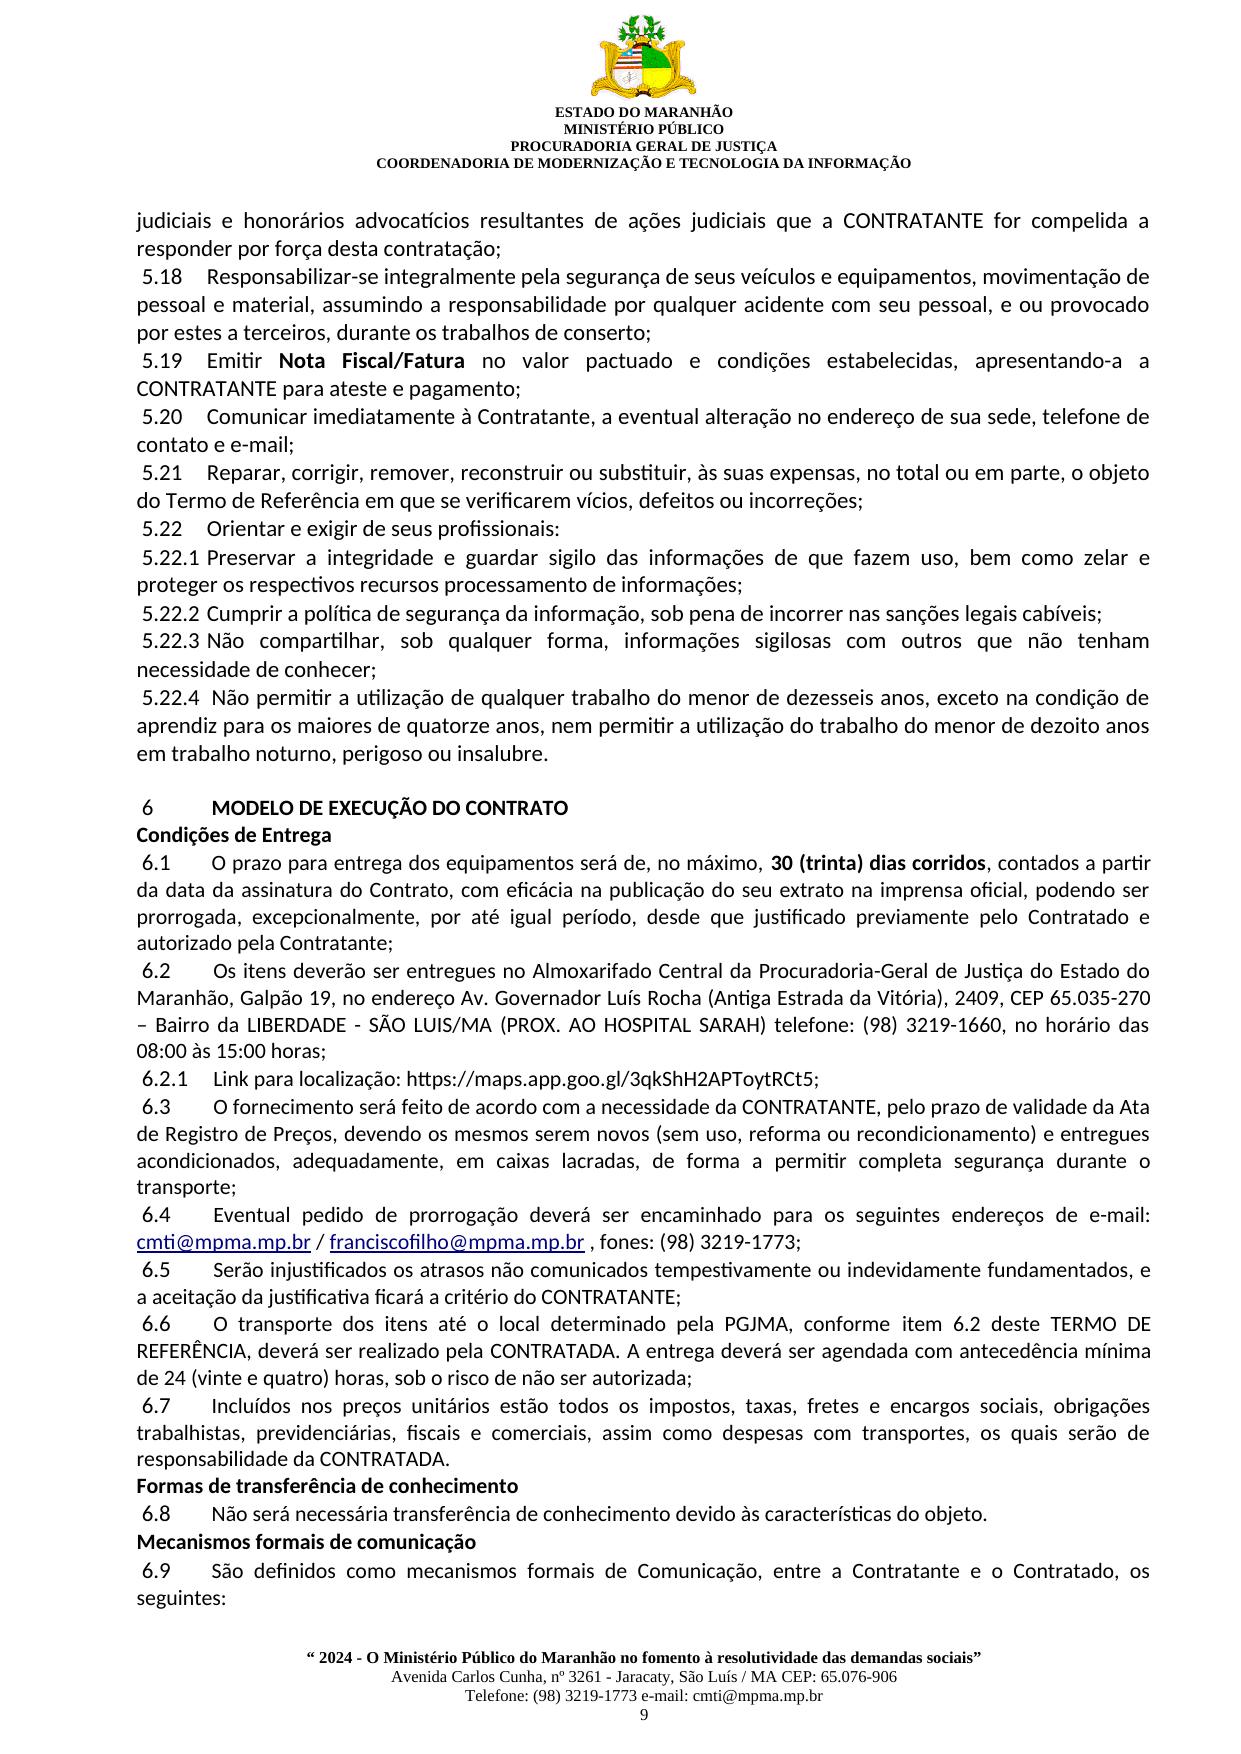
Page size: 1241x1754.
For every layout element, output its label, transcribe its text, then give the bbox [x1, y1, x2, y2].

list Eventual pedido de prorrogação deverá ser encaminhado para os seguintes endereços de e-mail: cmti@mpma.mp.br / franciscofilho@mpma.mp.br , fones: (98) 3219-1773; [136, 1200, 1152, 1255]
list Preservar a integridade e guardar sigilo das informações de que fazem uso, bem como zelar e proteger os respectivos recursos processamento de informações; [136, 543, 1152, 599]
text Condições de Entrega [136, 821, 1152, 848]
list Não compartilhar, sob qualquer forma, informações sigilosas com outros que não tenham necessidade de conhecer; [136, 627, 1152, 683]
list Emitir Nota Fiscal/Fatura no valor pactuado e condições estabelecidas, apresentando-a a CONTRATANTE para ateste e pagamento; [136, 346, 1152, 402]
list Os itens deverão ser entregues no Almoxarifado Central da Procuradoria-Geral de Justiça do Estado do Maranhão, Galpão 19, no endereço Av. Governador Luís Rocha (Antiga Estrada da Vitória), 2409, CEP 65.035-270 – Bairro da LIBERDADE - SÃO LUIS/MA (PROX. AO HOSPITAL SARAH) telefone: (98) 3219-1660, no horário das 08:00 às 15:00 horas; [136, 956, 1152, 1064]
list Não permitir a utilização de qualquer trabalho do menor de dezesseis anos, exceto na condição de aprendiz para os maiores de quatorze anos, nem permitir a utilização do trabalho do menor de dezoito anos em trabalho noturno, perigoso ou insalubre. [136, 683, 1152, 767]
list O prazo para entrega dos equipamentos será de, no máximo, 30 (trinta) dias corridos, contados a partir da data da assinatura do Contrato, com eficácia na publicação do seu extrato na imprensa oficial, podendo ser prorrogada, excepcionalmente, por até igual período, desde que justificado previamente pelo Contratado e autorizado pela Contratante; [136, 848, 1152, 956]
list Incluídos nos preços unitários estão todos os impostos, taxas, fretes e encargos sociais, obrigações trabalhistas, previdenciárias, fiscais e comerciais, assim como despesas com transportes, os quais serão de responsabilidade da CONTRATADA. [136, 1391, 1152, 1472]
list Cumprir a política de segurança da informação, sob pena de incorrer nas sanções legais cabíveis; [136, 599, 1152, 627]
list Reparar, corrigir, remover, reconstruir ou substituir, às suas expensas, no total ou em parte, o objeto do Termo de Referência em que se verificarem vícios, defeitos ou incorreções; [136, 458, 1152, 514]
list Formas de transferência de conhecimento [136, 1472, 1152, 1499]
list Mecanismos formais de comunicação [136, 1527, 1152, 1556]
list Não será necessária transferência de conhecimento devido às características do objeto. [136, 1499, 1152, 1527]
list Comunicar imediatamente à Contratante, a eventual alteração no endereço de sua sede, telefone de contato e e-mail; [136, 402, 1152, 458]
list Link para localização: https://maps.app.goo.gl/3qkShH2APToytRCt5; [136, 1064, 1152, 1092]
list O fornecimento será feito de acordo com a necessidade da CONTRATANTE, pelo prazo de validade da Ata de Registro de Preços, devendo os mesmos serem novos (sem uso, reforma ou recondicionamento) e entregues acondicionados, adequadamente, em caixas lacradas, de forma a permitir completa segurança durante o transporte; [136, 1092, 1152, 1200]
list Orientar e exigir de seus profissionais: [136, 514, 1152, 543]
list Serão injustificados os atrasos não comunicados tempestivamente ou indevidamente fundamentados, e a aceitação da justificativa ficará a critério do CONTRATANTE; [136, 1255, 1152, 1309]
list Responsabilizar-se integralmente pela segurança de seus veículos e equipamentos, movimentação de pessoal e material, assumindo a responsabilidade por qualquer acidente com seu pessoal, e ou provocado por estes a terceiros, durante os trabalhos de conserto; [136, 262, 1152, 346]
list judiciais e honorários advocatícios resultantes de ações judiciais que a CONTRATANTE for compelida a responder por força desta contratação; [136, 206, 1152, 262]
list São definidos como mecanismos formais de Comunicação, entre a Contratante e o Contratado, os seguintes: [136, 1556, 1152, 1610]
list MODELO DE EXECUÇÃO DO CONTRATO [136, 793, 1152, 821]
list O transporte dos itens até o local determinado pela PGJMA, conforme item 6.2 deste TERMO DE REFERÊNCIA, deverá ser realizado pela CONTRATADA. A entrega deverá ser agendada com antecedência mínima de 24 (vinte e quatro) horas, sob o risco de não ser autorizada; [136, 1309, 1152, 1391]
